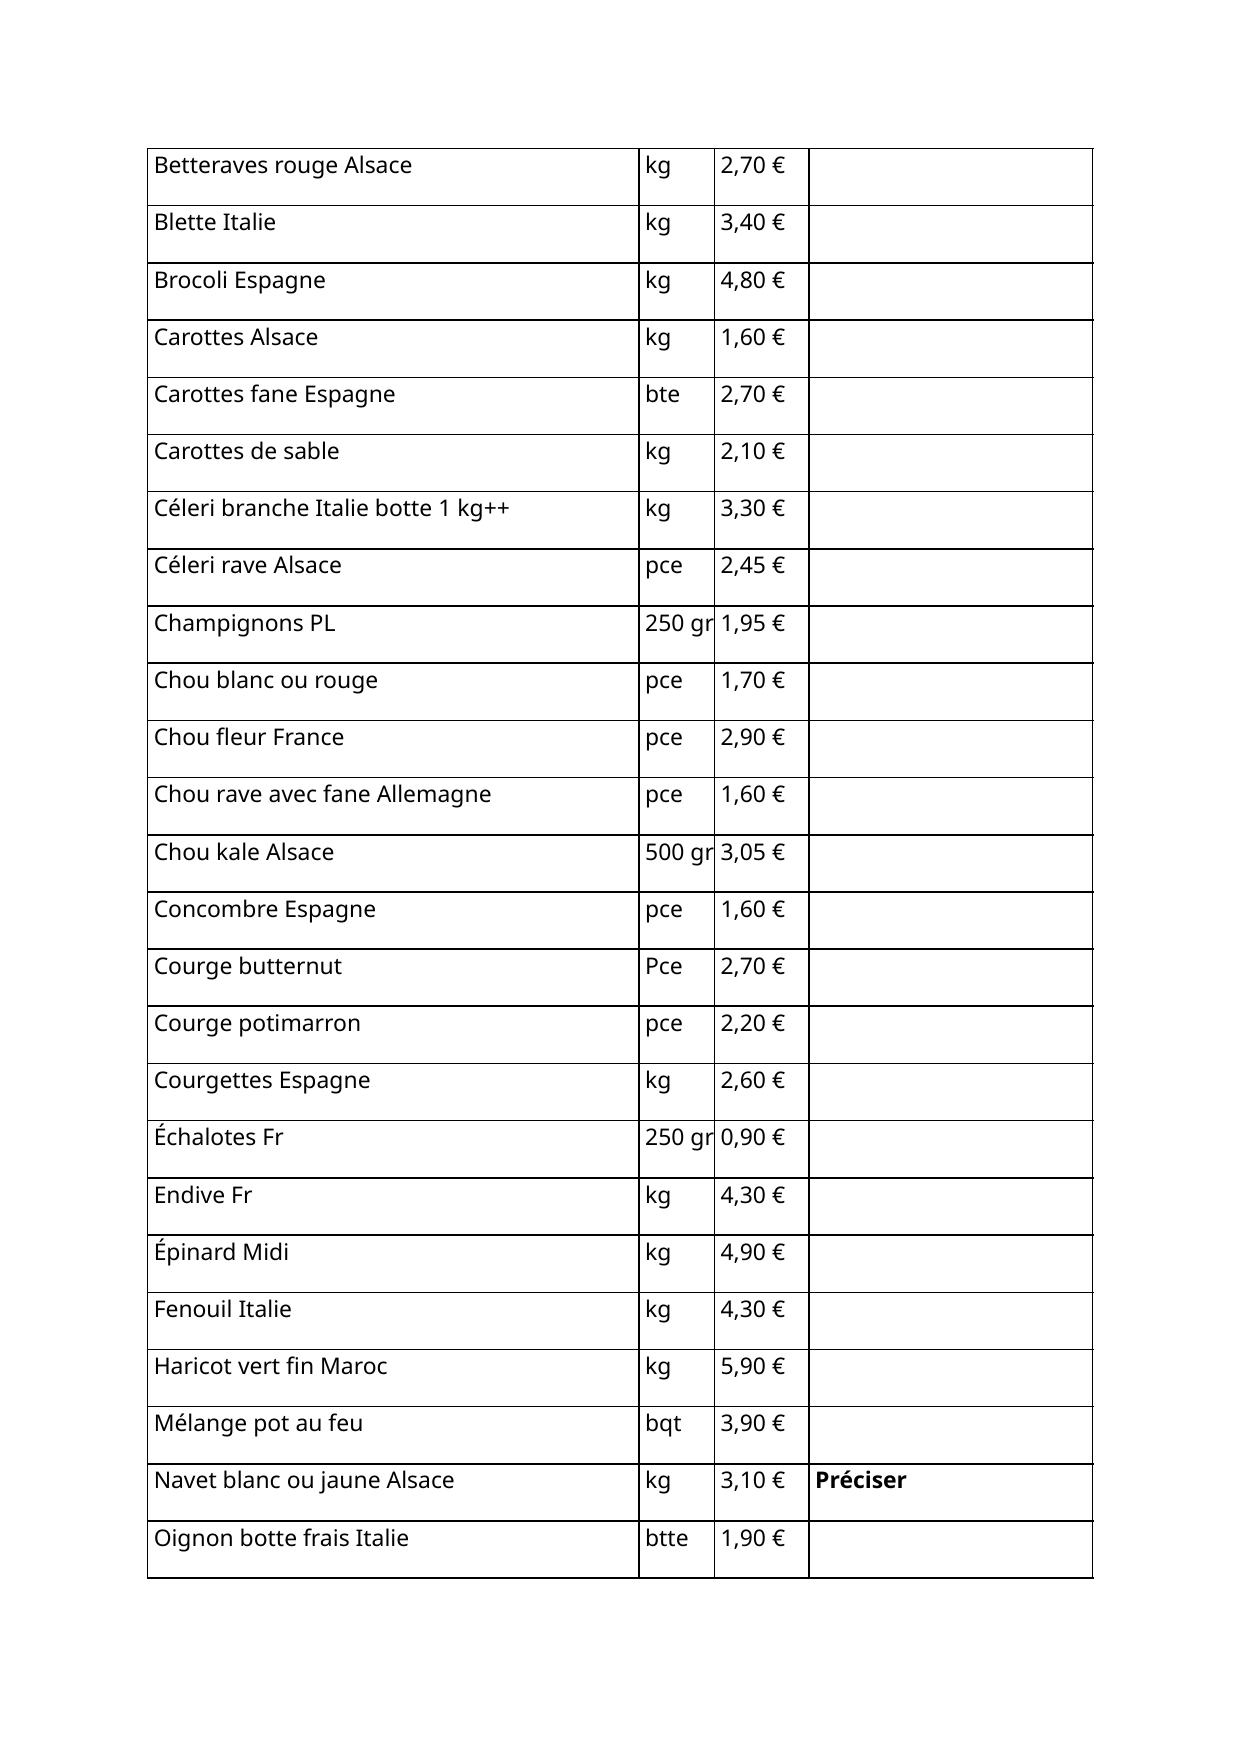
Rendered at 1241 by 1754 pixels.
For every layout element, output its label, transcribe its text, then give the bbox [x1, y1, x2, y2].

table_cell [810, 1236, 1092, 1291]
table_cell [810, 206, 1092, 262]
table_cell kg [640, 492, 714, 548]
table_cell pce [640, 893, 714, 948]
table_cell bqt [640, 1407, 714, 1463]
table_cell 2,70 € [715, 950, 808, 1005]
table_cell [810, 1064, 1092, 1120]
table_cell Chou rave avec fane Allemagne [148, 778, 638, 834]
table_cell [810, 492, 1092, 548]
table_cell kg [640, 435, 714, 491]
table_cell kg [640, 1293, 714, 1348]
table_cell 1,60 € [715, 321, 808, 376]
table_cell [810, 893, 1092, 948]
table_cell [810, 378, 1092, 433]
table_cell btte [640, 1522, 714, 1577]
table_cell 4,30 € [715, 1293, 808, 1348]
table_cell Navet blanc ou jaune Alsace [148, 1465, 638, 1520]
table_cell kg [640, 321, 714, 376]
table_cell Échalotes Fr [148, 1121, 638, 1177]
table_cell Chou blanc ou rouge [148, 664, 638, 719]
table_cell Céleri branche Italie botte 1 kg++ [148, 492, 638, 548]
table_cell Champignons PL [148, 607, 638, 662]
table_cell Préciser [810, 1465, 1092, 1520]
table_cell [810, 149, 1092, 205]
table_cell Fenouil Italie [148, 1293, 638, 1348]
table_cell [810, 1293, 1092, 1348]
table_cell Concombre Espagne [148, 893, 638, 948]
table_cell [810, 435, 1092, 491]
table_cell Endive Fr [148, 1179, 638, 1234]
table_cell 3,30 € [715, 492, 808, 548]
table_cell bte [640, 378, 714, 433]
table_cell Betteraves rouge Alsace [148, 149, 638, 205]
table_cell [810, 264, 1092, 319]
table_cell kg [640, 206, 714, 262]
table_cell [810, 1350, 1092, 1406]
table_cell 1,60 € [715, 778, 808, 834]
table_cell 2,70 € [715, 149, 808, 205]
table_cell 2,90 € [715, 721, 808, 777]
table_cell Blette Italie [148, 206, 638, 262]
table_cell Mélange pot au feu [148, 1407, 638, 1463]
table_cell 5,90 € [715, 1350, 808, 1406]
table_cell 0,90 € [715, 1121, 808, 1177]
table_cell 3,40 € [715, 206, 808, 262]
table_cell kg [640, 1236, 714, 1291]
table_cell 4,30 € [715, 1179, 808, 1234]
table_cell 3,10 € [715, 1465, 808, 1520]
table_cell Carottes Alsace [148, 321, 638, 376]
table_cell [810, 950, 1092, 1005]
table_cell Courgettes Espagne [148, 1064, 638, 1120]
table_cell pce [640, 550, 714, 605]
table_cell 1,70 € [715, 664, 808, 719]
table_cell [810, 836, 1092, 891]
table_cell Courge potimarron [148, 1007, 638, 1063]
table_cell kg [640, 1179, 714, 1234]
table_cell 3,90 € [715, 1407, 808, 1463]
table_cell kg [640, 1064, 714, 1120]
table_cell 1,90 € [715, 1522, 808, 1577]
table_cell kg [640, 264, 714, 319]
table_cell kg [640, 1465, 714, 1520]
table_cell 2,45 € [715, 550, 808, 605]
table_cell pce [640, 778, 714, 834]
table_cell Chou kale Alsace [148, 836, 638, 891]
table_cell pce [640, 664, 714, 719]
table_cell [810, 321, 1092, 376]
table_cell Épinard Midi [148, 1236, 638, 1291]
table_cell [810, 664, 1092, 719]
table_cell 2,70 € [715, 378, 808, 433]
table_cell [810, 550, 1092, 605]
table_cell 2,20 € [715, 1007, 808, 1063]
table_cell 1,95 € [715, 607, 808, 662]
table_cell 4,90 € [715, 1236, 808, 1291]
table_cell pce [640, 1007, 714, 1063]
table_cell 4,80 € [715, 264, 808, 319]
table_cell Carottes de sable [148, 435, 638, 491]
table_cell Courge butternut [148, 950, 638, 1005]
table_cell [810, 1522, 1092, 1577]
table_cell Pce [640, 950, 714, 1005]
table_cell 3,05 € [715, 836, 808, 891]
table_cell [810, 721, 1092, 777]
table_cell [810, 778, 1092, 834]
table_cell 250 gr [640, 1121, 714, 1177]
table_cell 2,60 € [715, 1064, 808, 1120]
table_cell [810, 607, 1092, 662]
table_cell Oignon botte frais Italie [148, 1522, 638, 1577]
table_cell pce [640, 721, 714, 777]
table_cell 1,60 € [715, 893, 808, 948]
table_cell kg [640, 149, 714, 205]
table_cell 500 gr [640, 836, 714, 891]
table_cell [810, 1007, 1092, 1063]
table_cell Céleri rave Alsace [148, 550, 638, 605]
table_cell Brocoli Espagne [148, 264, 638, 319]
table_cell [810, 1407, 1092, 1463]
table_cell Chou fleur France [148, 721, 638, 777]
table_cell 250 gr [640, 607, 714, 662]
table_cell kg [640, 1350, 714, 1406]
table_cell 2,10 € [715, 435, 808, 491]
table_cell [810, 1121, 1092, 1177]
table_cell Haricot vert fin Maroc [148, 1350, 638, 1406]
table_cell [810, 1179, 1092, 1234]
table_cell Carottes fane Espagne [148, 378, 638, 433]
